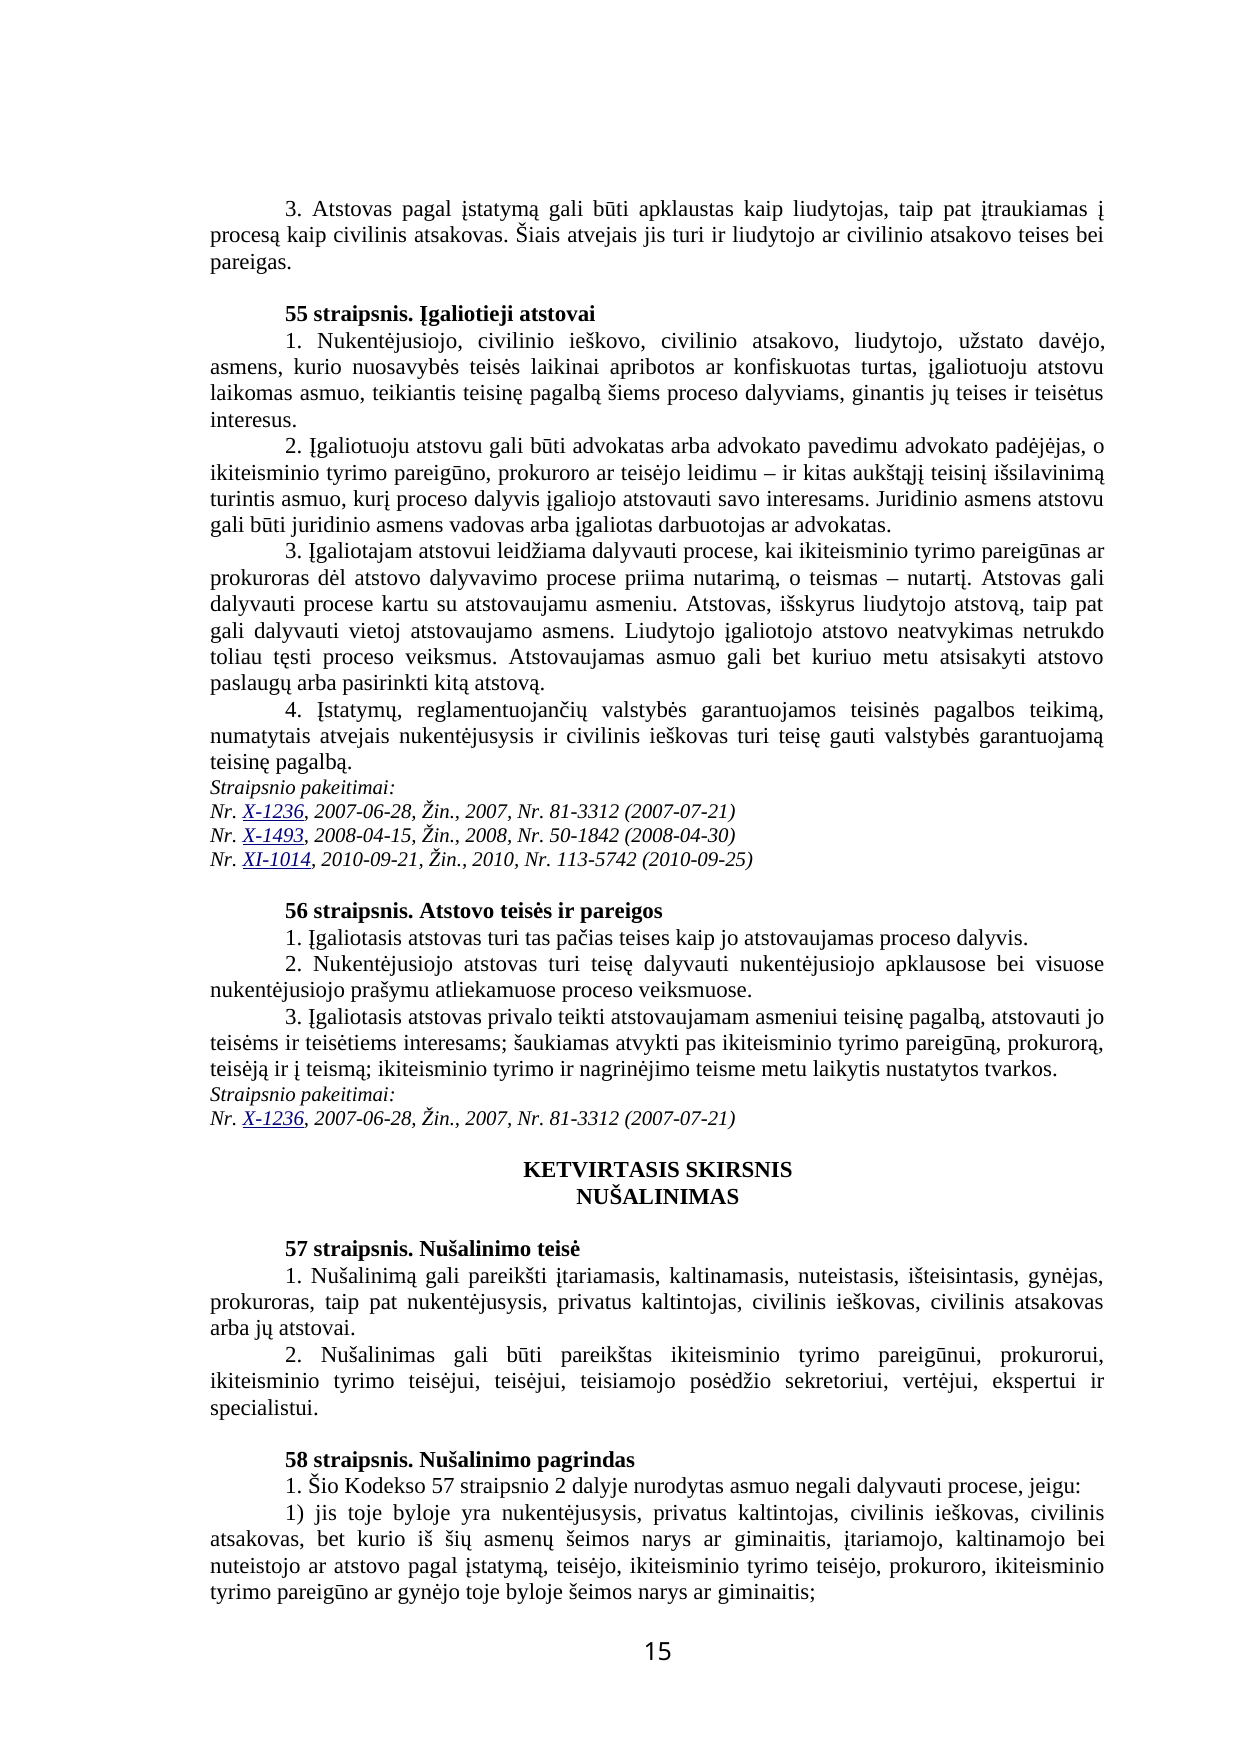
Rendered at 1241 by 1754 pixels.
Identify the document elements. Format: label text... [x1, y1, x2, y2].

text Nr. X-1493, 2008-04-15, Žin., 2008, Nr. 50-1842 (2008-04-30) [210, 823, 1106, 847]
text 1) jis toje byloje yra nukentėjusysis, privatus kaltintojas, civilinis ieškovas, civilinis atsakovas, bet kurio iš šių asmenų šeimos narys ar giminaitis, įtariamojo, kaltinamojo bei nuteistojo ar atstovo pagal įstatymą, teisėjo, ikiteisminio tyrimo teisėjo, prokuroro, ikiteisminio tyrimo pareigūno ar gynėjo toje byloje šeimos narys ar giminaitis; [210, 1499, 1106, 1604]
text Nr. X-1236, 2007-06-28, Žin., 2007, Nr. 81-3312 (2007-07-21) [210, 1106, 1106, 1130]
text 3. Įgaliotajam atstovui leidžiama dalyvauti procese, kai ikiteisminio tyrimo pareigūnas ar prokuroras dėl atstovo dalyvavimo procese priima nutarimą, o teismas – nutartį. Atstovas gali dalyvauti procese kartu su atstovaujamu asmeniu. Atstovas, išskyrus liudytojo atstovą, taip pat gali dalyvauti vietoj atstovaujamo asmens. Liudytojo įgaliotojo atstovo neatvykimas netrukdo toliau tęsti proceso veiksmus. Atstovaujamas asmuo gali bet kuriuo metu atsisakyti atstovo paslaugų arba pasirinkti kitą atstovą. [210, 538, 1106, 696]
text 1. Nušalinimą gali pareikšti įtariamasis, kaltinamasis, nuteistasis, išteisintasis, gynėjas, prokuroras, taip pat nukentėjusysis, privatus kaltintojas, civilinis ieškovas, civilinis atsakovas arba jų atstovai. [210, 1262, 1106, 1341]
text 1. Šio Kodekso 57 straipsnio 2 dalyje nurodytas asmuo negali dalyvauti procese, jeigu: [210, 1473, 1106, 1499]
text 1. Nukentėjusiojo, civilinio ieškovo, civilinio atsakovo, liudytojo, užstato davėjo, asmens, kurio nuosavybės teisės laikinai apribotos ar konfiskuotas turtas, įgaliotuoju atstovu laikomas asmuo, teikiantis teisinę pagalbą šiems proceso dalyviams, ginantis jų teises ir teisėtus interesus. [210, 327, 1106, 432]
text 4. Įstatymų, reglamentuojančių valstybės garantuojamos teisinės pagalbos teikimą, numatytais atvejais nukentėjusysis ir civilinis ieškovas turi teisę gauti valstybės garantuojamą teisinę pagalbą. [210, 696, 1106, 775]
text 1. Įgaliotasis atstovas turi tas pačias teises kaip jo atstovaujamas proceso dalyvis. [210, 924, 1106, 950]
subtitle Ketvirtasis skirsnis [210, 1156, 1106, 1183]
text 3. Įgaliotasis atstovas privalo teikti atstovaujamam asmeniui teisinę pagalbą, atstovauti jo teisėms ir teisėtiems interesams; šaukiamas atvykti pas ikiteisminio tyrimo pareigūną, prokurorą, teisėją ir į teismą; ikiteisminio tyrimo ir nagrinėjimo teisme metu laikytis nustatytos tvarkos. [210, 1003, 1106, 1082]
text Straipsnio pakeitimai: [210, 1082, 1106, 1106]
text Nr. XI-1014, 2010-09-21, Žin., 2010, Nr. 113-5742 (2010-09-25) [210, 847, 1106, 871]
text 2. Nukentėjusiojo atstovas turi teisę dalyvauti nukentėjusiojo apklausose bei visuose nukentėjusiojo prašymu atliekamuose proceso veiksmuose. [210, 950, 1106, 1003]
text 58 straipsnis. Nušalinimo pagrindas [210, 1446, 1106, 1473]
text Nušalinimas [210, 1183, 1106, 1209]
text 56 straipsnis. Atstovo teisės ir pareigos [210, 897, 1106, 924]
text 2. Įgaliotuoju atstovu gali būti advokatas arba advokato pavedimu advokato padėjėjas, o ikiteisminio tyrimo pareigūno, prokuroro ar teisėjo leidimu – ir kitas aukštąjį teisinį išsilavinimą turintis asmuo, kurį proceso dalyvis įgaliojo atstovauti savo interesams. Juridinio asmens atstovu gali būti juridinio asmens vadovas arba įgaliotas darbuotojas ar advokatas. [210, 432, 1106, 538]
text 2. Nušalinimas gali būti pareikštas ikiteisminio tyrimo pareigūnui, prokurorui, ikiteisminio tyrimo teisėjui, teisėjui, teisiamojo posėdžio sekretoriui, vertėjui, ekspertui ir specialistui. [210, 1341, 1106, 1420]
text 3. Atstovas pagal įstatymą gali būti apklaustas kaip liudytojas, taip pat įtraukiamas į procesą kaip civilinis atsakovas. Šiais atvejais jis turi ir liudytojo ar civilinio atsakovo teises bei pareigas. [210, 195, 1106, 274]
text 57 straipsnis. Nušalinimo teisė [210, 1235, 1106, 1262]
text 55 straipsnis. Įgaliotieji atstovai [210, 300, 1106, 327]
text Nr. X-1236, 2007-06-28, Žin., 2007, Nr. 81-3312 (2007-07-21) [210, 799, 1106, 823]
text Straipsnio pakeitimai: [210, 775, 1106, 799]
